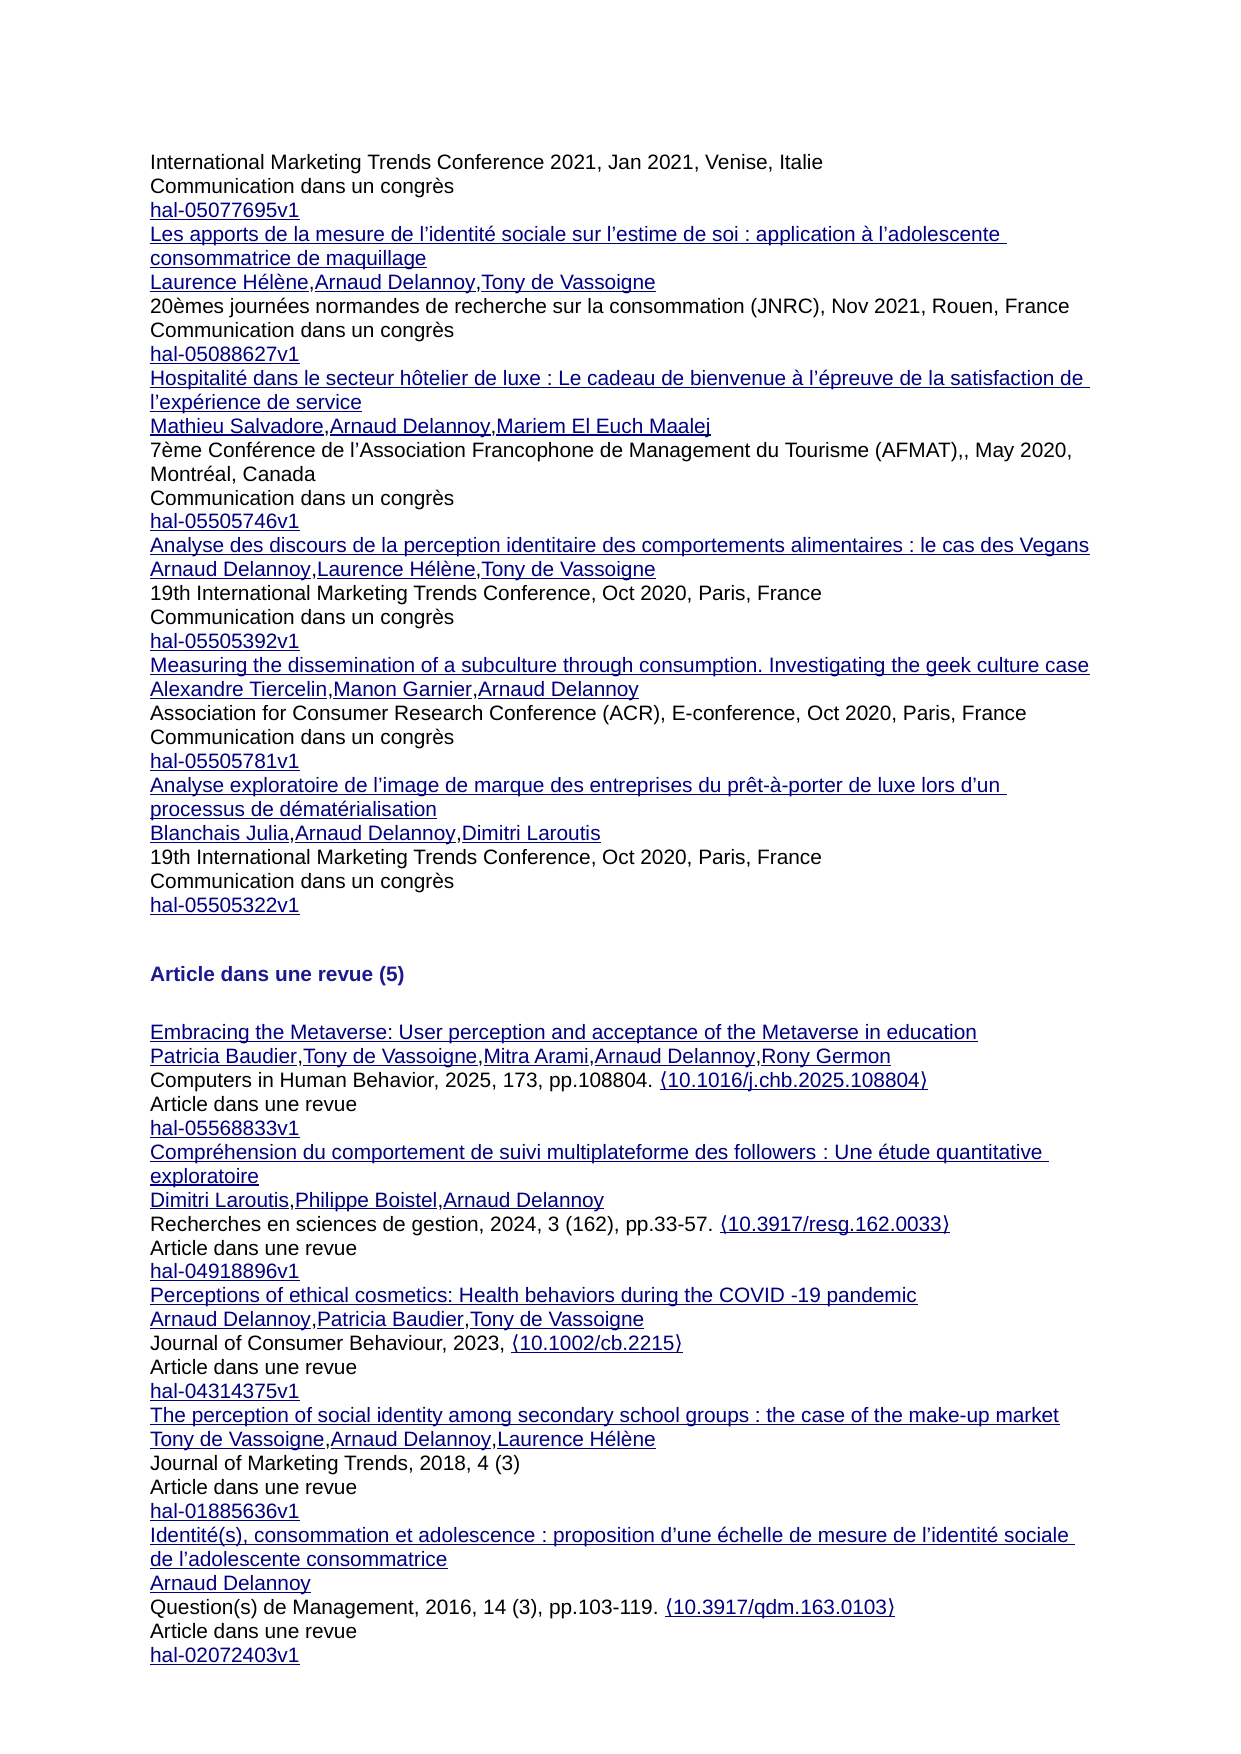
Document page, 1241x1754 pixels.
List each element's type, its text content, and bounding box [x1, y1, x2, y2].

table_cell Analyse exploratoire de l’image de marque des entreprises du prêt-à-porter de luxe lors d’un processus de dématérialisation Blanchais Julia,Arnaud Delannoy,Dimitri Laroutis 19th International Marketing Trends Conference, Oct 2020, Paris, France Communication dans un congrès hal-05505322v1 [150, 773, 1090, 917]
table_cell Hospitalité dans le secteur hôtelier de luxe : Le cadeau de bienvenue à l’épreuve de la satisfaction de [150, 366, 1090, 387]
table_cell Analyse des discours de la perception identitaire des comportements alimentaires : le cas des Vegans [150, 533, 1090, 554]
table_cell International Marketing Trends Conference 2021, Jan 2021, Venise, Italie Communication dans un congrès hal-05077695v1 [150, 150, 1090, 222]
table_header Embracing the Metaverse: User perception and acceptance of the Metaverse in education Patricia Baudier,Tony de Vassoigne,Mitra Arami,Arnaud Delannoy,Rony Germon Computers in Human Behavior, 2025, 173, pp.108804. ⟨10.1016/j.chb.2025.108804⟩ Article dans une revue hal-05568833v1 [150, 1020, 1090, 1139]
table_cell The perception of social identity among secondary school groups : the case of the make-up market Tony de Vassoigne,Arnaud Delannoy,Laurence Hélène Journal of Marketing Trends, 2018, 4 (3) Article dans une revue hal-01885636v1 [150, 1403, 1090, 1523]
subtitle Article dans une revue (5) [150, 961, 1090, 985]
table_cell Identité(s), consommation et adolescence : proposition d’une échelle de mesure de l’identité sociale de l’adolescente consommatrice Arnaud Delannoy Question(s) de Management, 2016, 14 (3), pp.103-119. ⟨10.3917/qdm.163.0103⟩ Article dans une revue hal-02072403v1 [150, 1523, 1090, 1667]
table_cell Alexandre Tiercelin,Manon Garnier,Arnaud Delannoy Association for Consumer Research Conference (ACR), E-conference, Oct 2020, Paris, France Communication dans un congrès hal-05505781v1 [150, 675, 1090, 773]
table_cell Compréhension du comportement de suivi multiplateforme des followers : Une étude quantitative exploratoire Dimitri Laroutis,Philippe Boistel,Arnaud Delannoy Recherches en sciences de gestion, 2024, 3 (162), pp.33-57. ⟨10.3917/resg.162.0033⟩ Article dans une revue hal-04918896v1 [150, 1140, 1090, 1283]
table_cell Arnaud Delannoy,Laurence Hélène,Tony de Vassoigne 19th International Marketing Trends Conference, Oct 2020, Paris, France Communication dans un congrès hal-05505392v1 [150, 555, 1090, 653]
table_cell Les apports de la mesure de l’identité sociale sur l’estime de soi : application à l’adolescente consommatrice de maquillage Laurence Hélène,Arnaud Delannoy,Tony de Vassoigne 20èmes journées normandes de recherche sur la consommation (JNRC), Nov 2021, Rouen, France Communication dans un congrès hal-05088627v1 [150, 222, 1090, 366]
table_cell Measuring the dissemination of a subculture through consumption. Investigating the geek culture case [150, 653, 1090, 674]
table_cell Perceptions of ethical cosmetics: Health behaviors during the COVID ‐19 pandemic Arnaud Delannoy,Patricia Baudier,Tony de Vassoigne Journal of Consumer Behaviour, 2023, ⟨10.1002/cb.2215⟩ Article dans une revue hal-04314375v1 [150, 1283, 1090, 1403]
table_cell l’expérience de service Mathieu Salvadore,Arnaud Delannoy,Mariem El Euch Maalej 7ème Conférence de l’Association Francophone de Management du Tourisme (AFMAT),, May 2020, Montréal, Canada Communication dans un congrès hal-05505746v1 [150, 388, 1090, 533]
